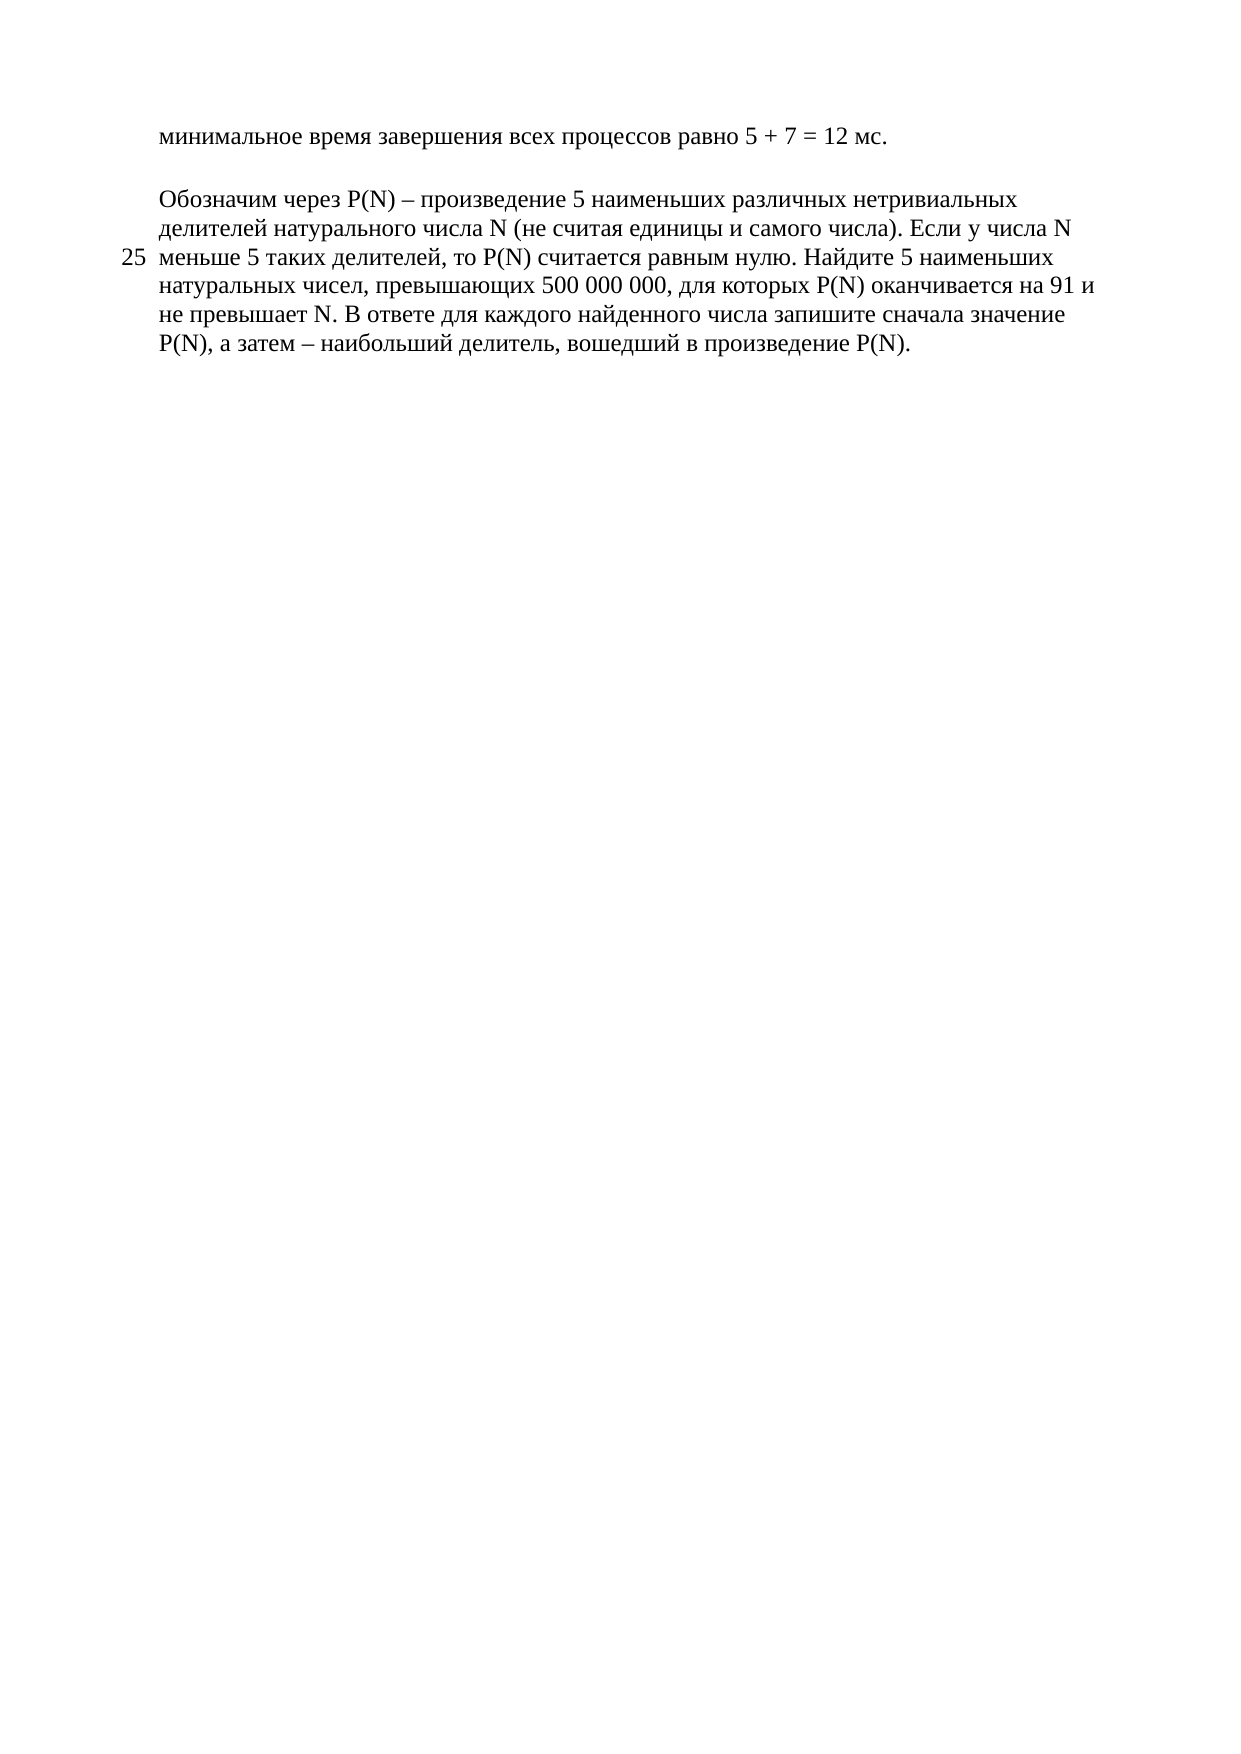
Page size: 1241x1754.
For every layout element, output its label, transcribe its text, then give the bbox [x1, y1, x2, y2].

table_cell 25 [118, 153, 156, 360]
table_cell [118, 118, 156, 153]
table_cell Обозначим через P(N) – произведение 5 наименьших различных нетривиальных делителей натурального числа N (не считая единицы и самого числа). Если у числа N меньше 5 таких делителей, то P(N) считается равным нулю. Найдите 5 наименьших натуральных чисел, превышающих 500 000 000, для которых P(N) оканчивается на 91 и не превышает N. В ответе для каждого найденного числа запишите сначала значение P(N), а затем – наибольший делитель, вошедший в произведение P(N). [156, 153, 1122, 360]
table_cell минимальное время завершения всех процессов равно 5 + 7 = 12 мс. [156, 118, 1122, 153]
